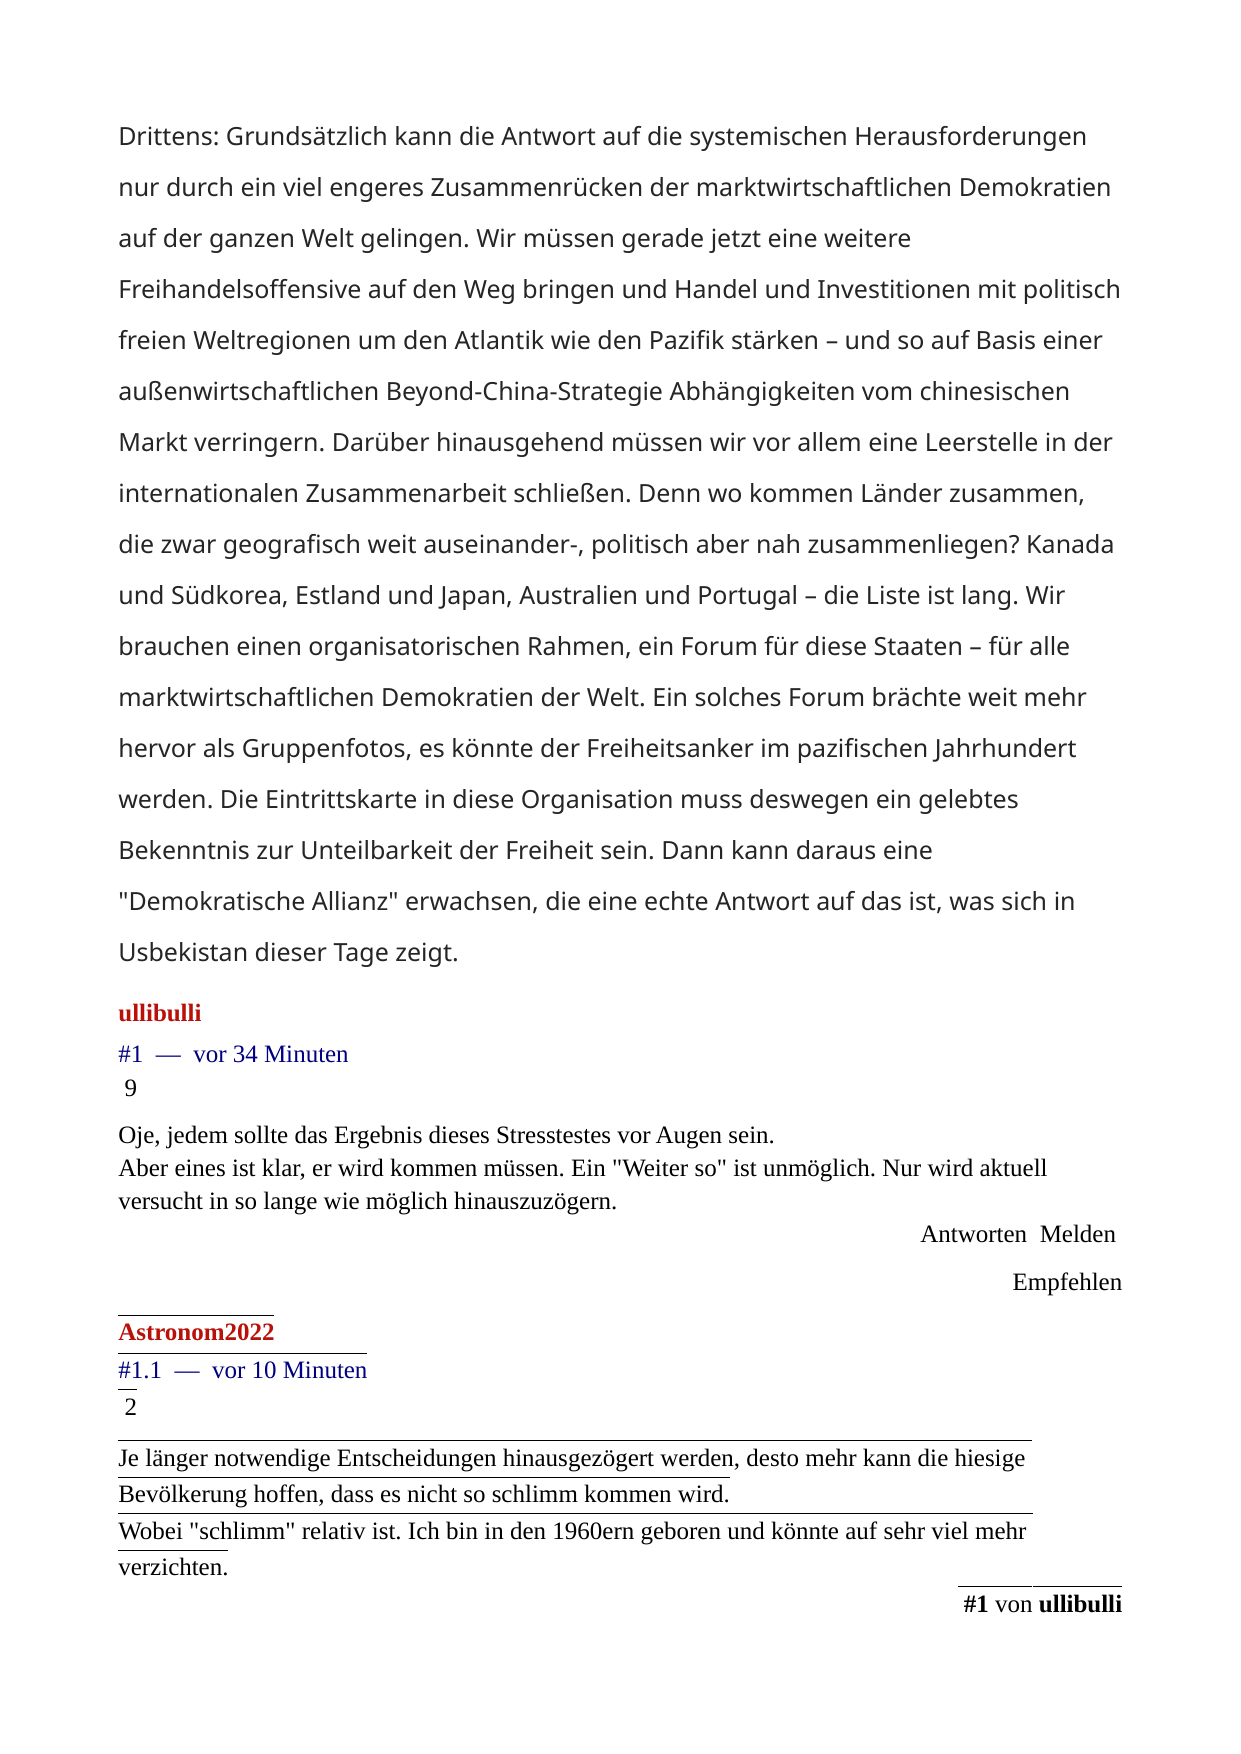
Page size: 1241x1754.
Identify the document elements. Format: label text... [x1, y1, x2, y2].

text Antworten Melden [118, 1219, 1122, 1248]
subtitle Astronom2022 [118, 1314, 1122, 1346]
text Drittens: Grundsätzlich kann die Antwort auf die systemischen Herausforderungen nur durch ein viel engeres Zusammenrücken der marktwirtschaftlichen Demokratien auf der ganzen Welt gelingen. Wir müssen gerade jetzt eine weitere Freihandelsoffensive auf den Weg bringen und Handel und Investitionen mit politisch freien Weltregionen um den Atlantik wie den Pazifik stärken – und so auf Basis einer außenwirtschaftlichen Beyond-China-Strategie Abhängigkeiten vom chinesischen Markt verringern. Darüber hinausgehend müssen wir vor allem eine Leerstelle in der internationalen Zusammenarbeit schließen. Denn wo kommen Länder zusammen, die zwar geografisch weit auseinander-, politisch aber nah zusammenliegen? Kanada und Südkorea, Estland und Japan, Australien und Portugal – die Liste ist lang. Wir brauchen einen organisatorischen Rahmen, ein Forum für diese Staaten – für alle marktwirtschaftlichen Demokratien der Welt. Ein solches Forum brächte weit mehr hervor als Gruppenfotos, es könnte der Freiheitsanker im pazifischen Jahrhundert werden. Die Eintrittskarte in diese Organisation muss deswegen ein gelebtes Bekenntnis zur Unteilbarkeit der Freiheit sein. Dann kann daraus eine "Demokratische Allianz" erwachsen, die eine echte Antwort auf das ist, was sich in Usbekistan dieser Tage zeigt. [118, 118, 1122, 969]
text #1 von ullibulli [118, 1586, 1122, 1618]
text 2 [118, 1389, 1122, 1421]
subtitle ullibulli [118, 998, 1122, 1027]
text Empfehlen [118, 1267, 1122, 1296]
text Oje, jedem sollte das Ergebnis dieses Stresstestes vor Augen sein. Aber eines ist klar, er wird kommen müssen. Ein "Weiter so" ist unmöglich. Nur wird aktuell versucht in so lange wie möglich hinauszuzögern. [118, 1120, 1122, 1215]
text 9 [118, 1073, 1122, 1101]
text #1.1 — vor 10 Minuten [118, 1353, 1122, 1384]
text #1 — vor 34 Minuten [118, 1039, 1122, 1068]
text Je länger notwendige Entscheidungen hinausgezögert werden, desto mehr kann die hiesige Bevölkerung hoffen, dass es nicht so schlimm kommen wird. Wobei "schlimm" relativ ist. Ich bin in den 1960ern geboren und könnte auf sehr viel mehr verzichten. [118, 1440, 1122, 1581]
